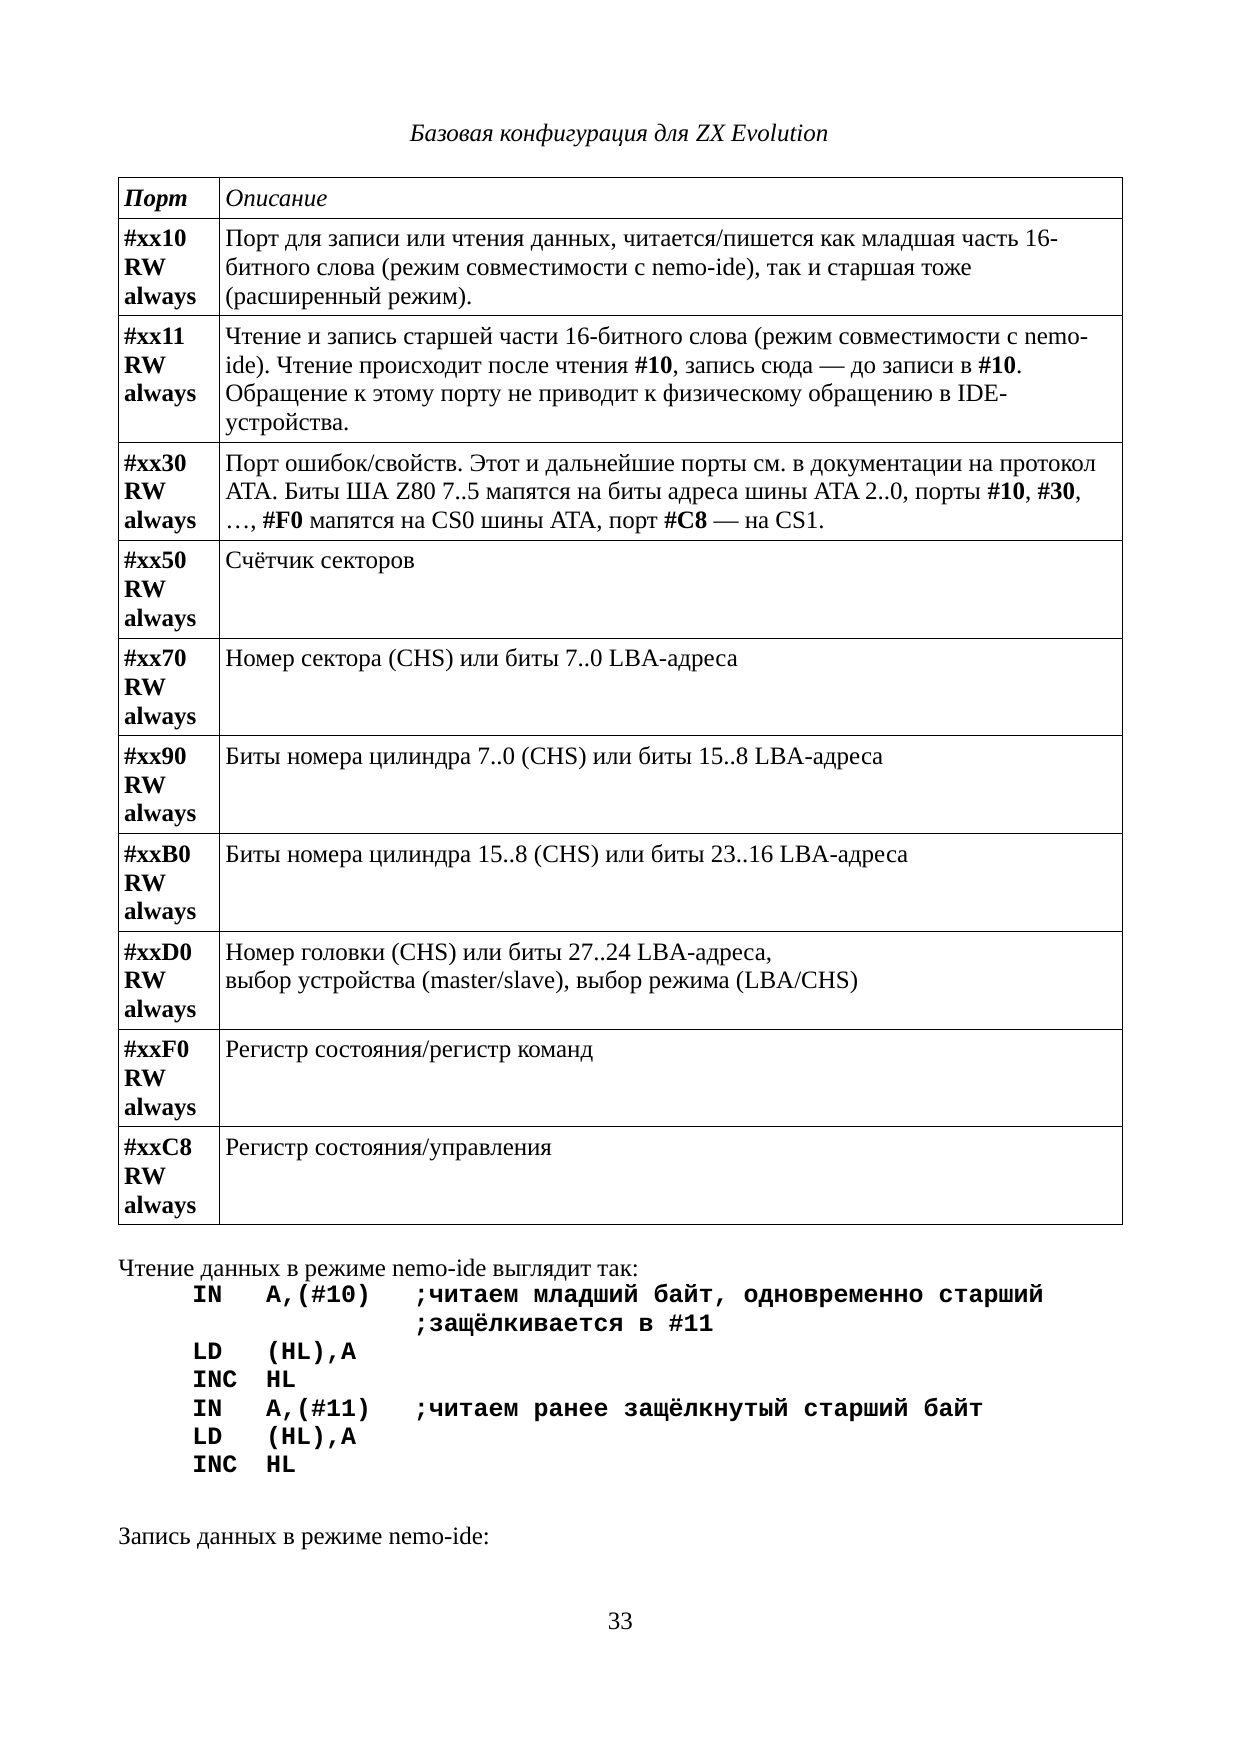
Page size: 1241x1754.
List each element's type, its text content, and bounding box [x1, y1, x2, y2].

table_cell Номер сектора (CHS) или биты 7..0 LBA-адреса [220, 639, 1122, 735]
table_cell Чтение и запись старшей части 16-битного слова (режим совместимости с nemo-ide). Чтение происходит после чтения #10, запись сюда — до записи в #10. Обращение к этому порту не приводит к физическому обращению в IDE-устройства. [220, 316, 1122, 442]
table_cell #xx50 RW always [119, 541, 219, 637]
text INC HL [118, 1367, 1122, 1395]
table_header Описание [220, 178, 1122, 217]
table_header Порт [119, 178, 219, 217]
text LD (HL),A [118, 1338, 1122, 1367]
table_cell Порт ошибок/свойств. Этот и дальнейшие порты см. в документации на протокол ATA. Биты ША Z80 7..5 мапятся на биты адреса шины ATA 2..0, порты #10, #30, …, #F0 мапятся на CS0 шины ATA, порт #С8 — на CS1. [220, 443, 1122, 539]
table_cell Порт для записи или чтения данных, читается/пишется как младшая часть 16-битного слова (режим совместимости с nemo-ide), так и старшая тоже (расширенный режим). [220, 219, 1122, 315]
table_cell Регистр состояния/регистр команд [220, 1030, 1122, 1126]
text Чтение данных в режиме nemo-ide выглядит так: [118, 1253, 1122, 1282]
text INC HL [118, 1452, 1122, 1480]
table_cell #xx30 RW always [119, 443, 219, 539]
table_cell #xxF0 RW always [119, 1030, 219, 1126]
table_cell #xxC8 RW always [119, 1127, 219, 1224]
table_cell #xx11 RW always [119, 316, 219, 442]
text Запись данных в режиме nemo-ide: [118, 1521, 1122, 1550]
text IN A,(#10) ;читаем младший байт, одновременно старший ;защёлкивается в #11 [118, 1282, 1122, 1338]
table_cell #xxD0 RW always [119, 932, 219, 1029]
table_cell Регистр состояния/управления [220, 1127, 1122, 1224]
text IN A,(#11) ;читаем ранее защёлкнутый старший байт [118, 1395, 1122, 1423]
text LD (HL),A [118, 1423, 1122, 1452]
table_cell Номер головки (CHS) или биты 27..24 LBA-адреса, выбор устройства (master/slave), выбор режима (LBA/CHS) [220, 932, 1122, 1029]
table_cell Биты номера цилиндра 7..0 (CHS) или биты 15..8 LBA-адреса [220, 736, 1122, 833]
table_cell #xxB0 RW always [119, 834, 219, 931]
table_cell Биты номера цилиндра 15..8 (CHS) или биты 23..16 LBA-адреса [220, 834, 1122, 931]
table_cell #xx70 RW always [119, 639, 219, 735]
table_cell #xx10 RW always [119, 219, 219, 315]
table_cell #xx90 RW always [119, 736, 219, 833]
table_cell Счётчик секторов [220, 541, 1122, 637]
